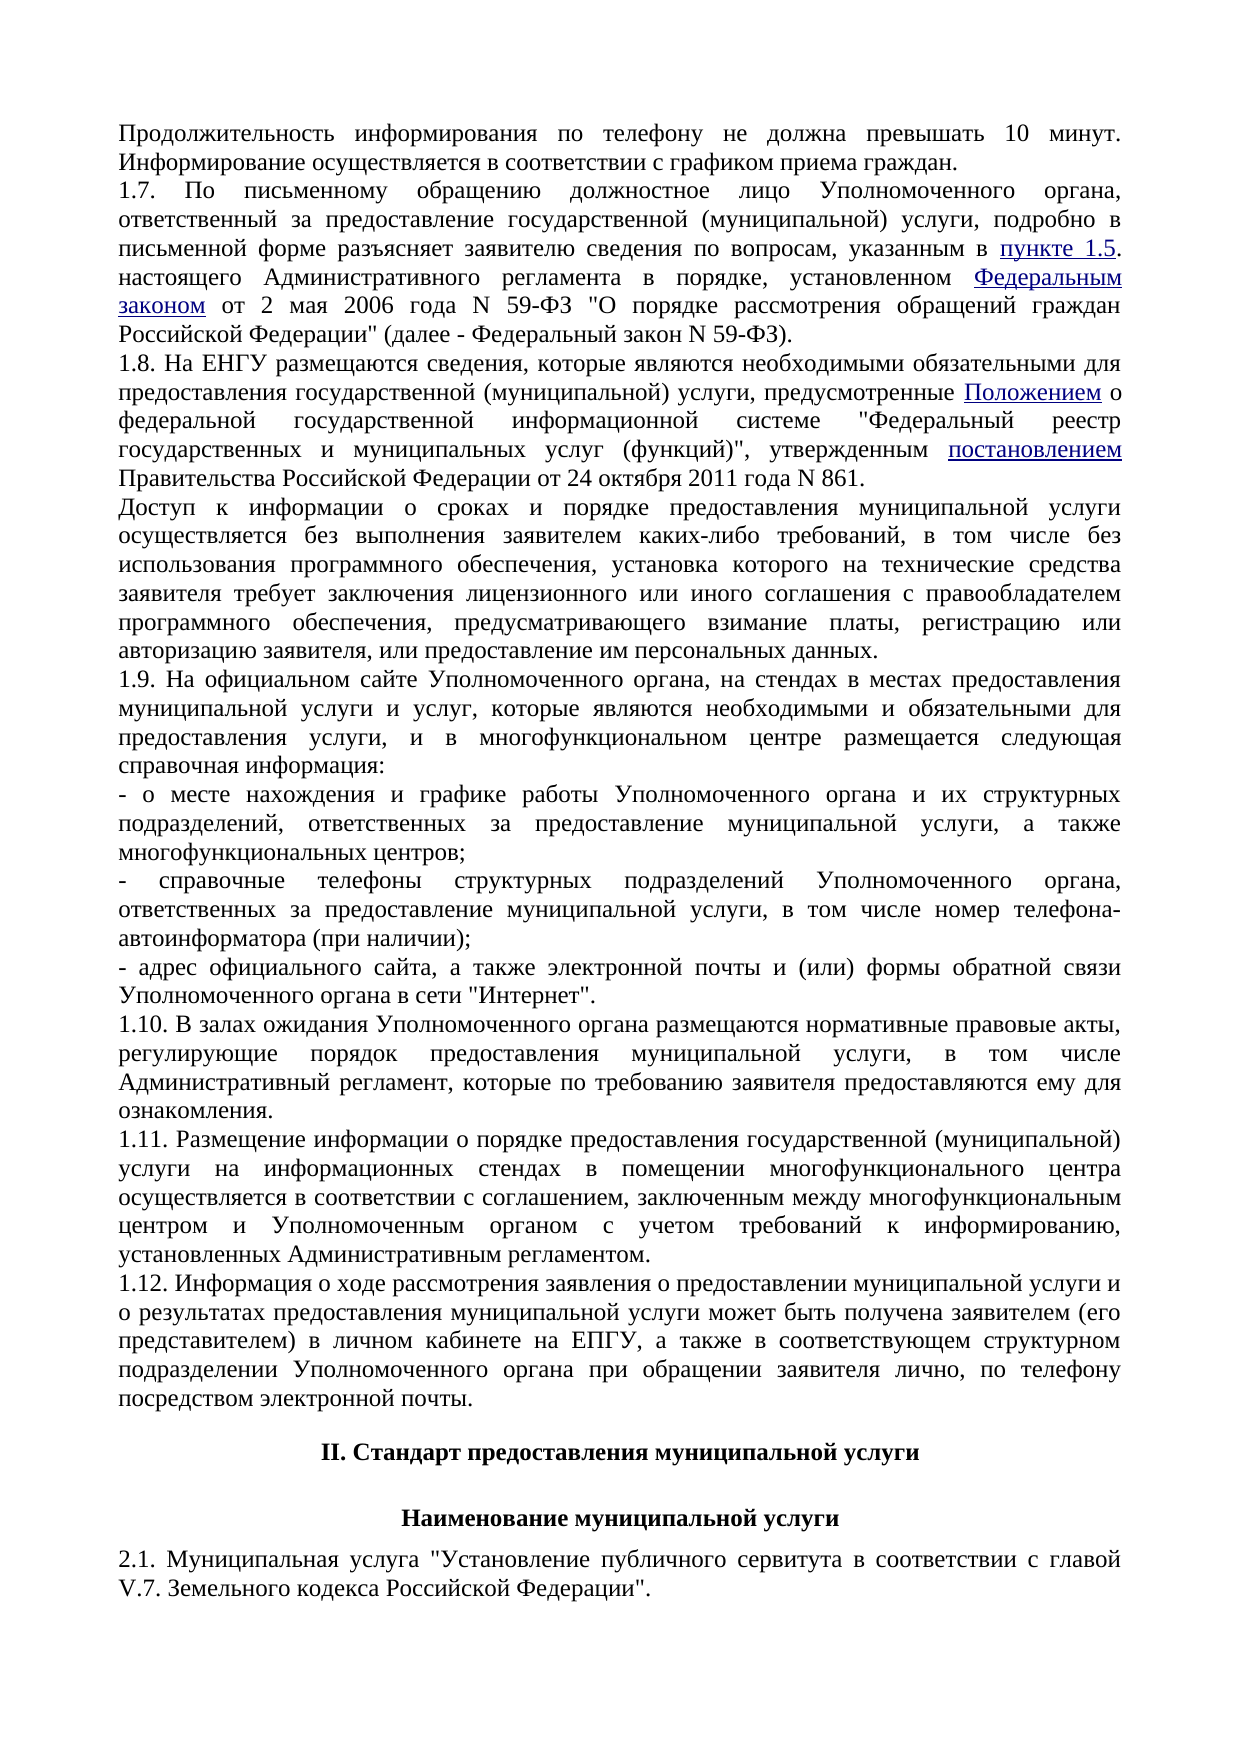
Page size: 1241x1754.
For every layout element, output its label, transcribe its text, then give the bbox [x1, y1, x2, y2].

text - о месте нахождения и графике работы Уполномоченного органа и их структурных подразделений, ответственных за предоставление муниципальной услуги, а также многофункциональных центров; [118, 779, 1122, 866]
text 1.12. Информация о ходе рассмотрения заявления о предоставлении муниципальной услуги и о результатах предоставления муниципальной услуги может быть получена заявителем (его представителем) в личном кабинете на ЕПГУ, а также в соответствующем структурном подразделении Уполномоченного органа при обращении заявителя лично, по телефону посредством электронной почты. [118, 1268, 1122, 1412]
text Доступ к информации о сроках и порядке предоставления муниципальной услуги осуществляется без выполнения заявителем каких-либо требований, в том числе без использования программного обеспечения, установка которого на технические средства заявителя требует заключения лицензионного или иного соглашения с правообладателем программного обеспечения, предусматривающего взимание платы, регистрацию или авторизацию заявителя, или предоставление им персональных данных. [118, 492, 1122, 664]
subtitle II. Стандарт предоставления муниципальной услуги [118, 1437, 1122, 1466]
text - справочные телефоны структурных подразделений Уполномоченного органа, ответственных за предоставление муниципальной услуги, в том числе номер телефона-автоинформатора (при наличии); [118, 866, 1122, 952]
text - адрес официального сайта, а также электронной почты и (или) формы обратной связи Уполномоченного органа в сети "Интернет". [118, 952, 1122, 1009]
text 1.7. По письменному обращению должностное лицо Уполномоченного органа, ответственный за предоставление государственной (муниципальной) услуги, подробно в письменной форме разъясняет заявителю сведения по вопросам, указанным в пункте 1.5. настоящего Административного регламента в порядке, установленном Федеральным законом от 2 мая 2006 года N 59-ФЗ "О порядке рассмотрения обращений граждан Российской Федерации" (далее - Федеральный закон N 59-ФЗ). [118, 176, 1122, 348]
text 1.8. На ЕНГУ размещаются сведения, которые являются необходимыми обязательными для предоставления государственной (муниципальной) услуги, предусмотренные Положением о федеральной государственной информационной системе "Федеральный реестр государственных и муниципальных услуг (функций)", утвержденным постановлением Правительства Российской Федерации от 24 октября 2011 года N 861. [118, 348, 1122, 492]
subtitle Наименование муниципальной услуги [118, 1503, 1122, 1532]
text 2.1. Муниципальная услуга "Установление публичного сервитута в соответствии с главой V.7. Земельного кодекса Российской Федерации". [118, 1544, 1122, 1602]
text 1.9. На официальном сайте Уполномоченного органа, на стендах в местах предоставления муниципальной услуги и услуг, которые являются необходимыми и обязательными для предоставления услуги, и в многофункциональном центре размещается следующая справочная информация: [118, 664, 1122, 779]
text 1.11. Размещение информации о порядке предоставления государственной (муниципальной) услуги на информационных стендах в помещении многофункционального центра осуществляется в соответствии с соглашением, заключенным между многофункциональным центром и Уполномоченным органом с учетом требований к информированию, установленных Административным регламентом. [118, 1124, 1122, 1268]
text Продолжительность информирования по телефону не должна превышать 10 минут. Информирование осуществляется в соответствии с графиком приема граждан. [118, 118, 1122, 176]
text 1.10. В залах ожидания Уполномоченного органа размещаются нормативные правовые акты, регулирующие порядок предоставления муниципальной услуги, в том числе Административный регламент, которые по требованию заявителя предоставляются ему для ознакомления. [118, 1009, 1122, 1124]
